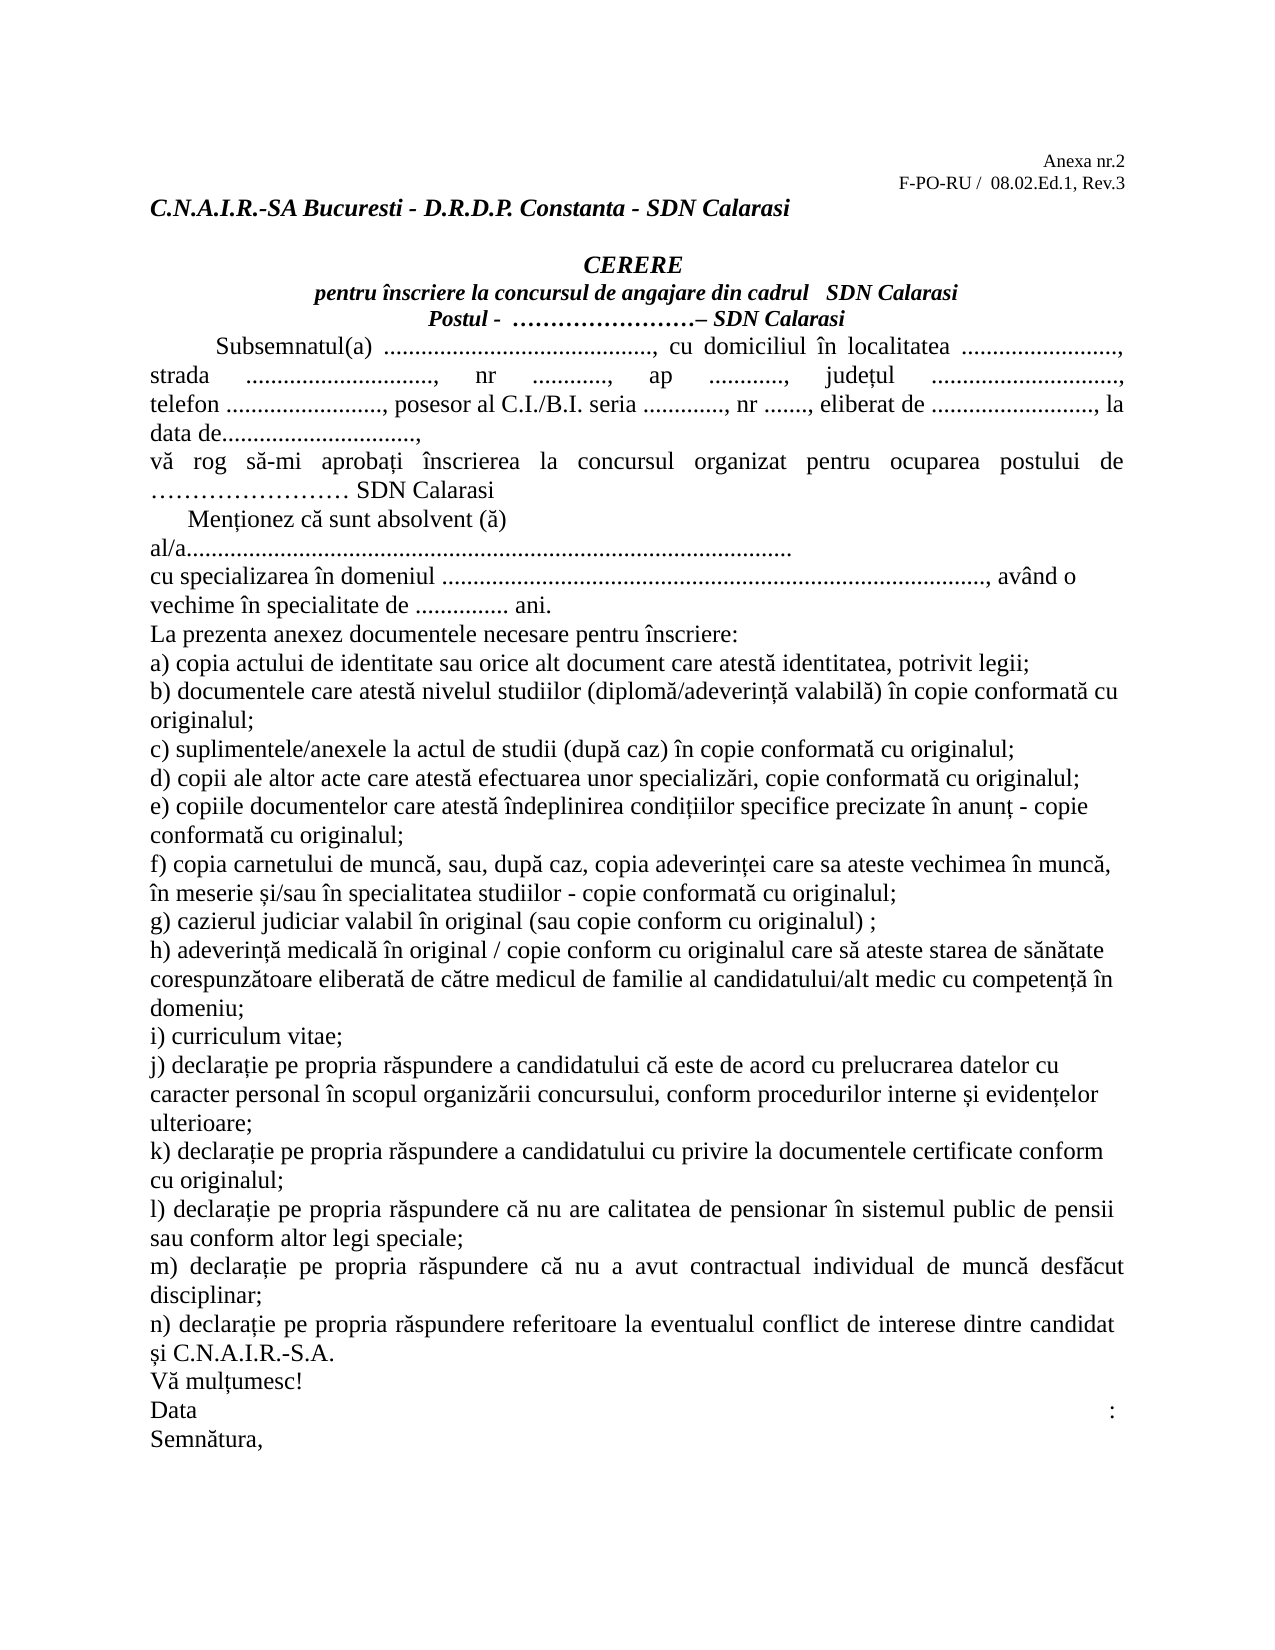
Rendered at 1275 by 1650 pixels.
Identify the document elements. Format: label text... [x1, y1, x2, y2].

text a) copia actului de identitate sau orice alt document care atestă identitatea, potrivit legii; b) documentele care atestă nivelul studiilor (diplomă/adeverință valabilă) în copie conformată cu originalul; c) suplimentele/anexele la actul de studii (după caz) în copie conformată cu originalul; d) copii ale altor acte care atestă efectuarea unor specializări, copie conformată cu originalul; e) copiile documentelor care atestă îndeplinirea condițiilor specifice precizate în anunț - copie conformată cu originalul; f) copia carnetului de muncă, sau, după caz, copia adeverinței care sa ateste vechimea în muncă, în meserie și/sau în specialitatea studiilor - copie conformată cu originalul; g) cazierul judiciar valabil în original (sau copie conform cu originalul) ; h) adeverință medicală în original / copie conform cu originalul care să ateste starea de sănătate corespunzătoare eliberată de către medicul de familie al candidatului/alt medic cu competență în domeniu; i) curriculum vitae; j) declarație pe propria răspundere a candidatului că este de acord cu prelucrarea datelor cu caracter personal în scopul organizării concursului, conform procedurilor interne și evidențelor ulterioare; [150, 648, 1125, 1136]
text Subsemnatul(a) ..........................................., cu domiciliul în localitatea ........................., strada .............................., nr ............, ap ............, județul .............................., telefon ........................., posesor al C.I./B.I. seria ............., nr ......., eliberat de .........................., la data de..............................., [150, 331, 1125, 446]
text vă rog să-mi aprobați înscrierea la concursul organizat pentru ocuparea postului de …………………… SDN Calarasi [150, 446, 1125, 504]
text Data : Semnătura, [150, 1395, 1116, 1453]
text C.N.A.I.R.-SA Bucuresti - D.R.D.P. Constanta - SDN Calarasi [150, 193, 1125, 222]
text n) declarație pe propria răspundere referitoare la eventualul conflict de interese dintre candidat și C.N.A.I.R.-S.A. [150, 1309, 1116, 1366]
text m) declarație pe propria răspundere că nu a avut contractual individual de muncă desfăcut disciplinar; [150, 1251, 1125, 1309]
text l) declarație pe propria răspundere că nu are calitatea de pensionar în sistemul public de pensii sau conform altor legi speciale; [150, 1194, 1116, 1251]
text La prezenta anexez documentele necesare pentru înscriere: [150, 619, 1125, 648]
text Vă mulțumesc! [150, 1366, 1116, 1395]
text Anexa nr.2 [150, 150, 1125, 172]
text CERERE pentru înscriere la concursul de angajare din cadrul SDN Calarasi [150, 250, 1125, 305]
text Menționez că sunt absolvent (ă) al/a................................................................................................. cu specializarea în domeniul ......................................................................................., având o vechime în specialitate de ............... ani. [150, 504, 1125, 619]
text k) declarație pe propria răspundere a candidatului cu privire la documentele certificate conform cu originalul; [150, 1136, 1125, 1194]
text F-PO-RU / 08.02.Ed.1, Rev.3 [150, 172, 1125, 193]
text Postul - ……………………– SDN Calarasi [150, 305, 1125, 331]
